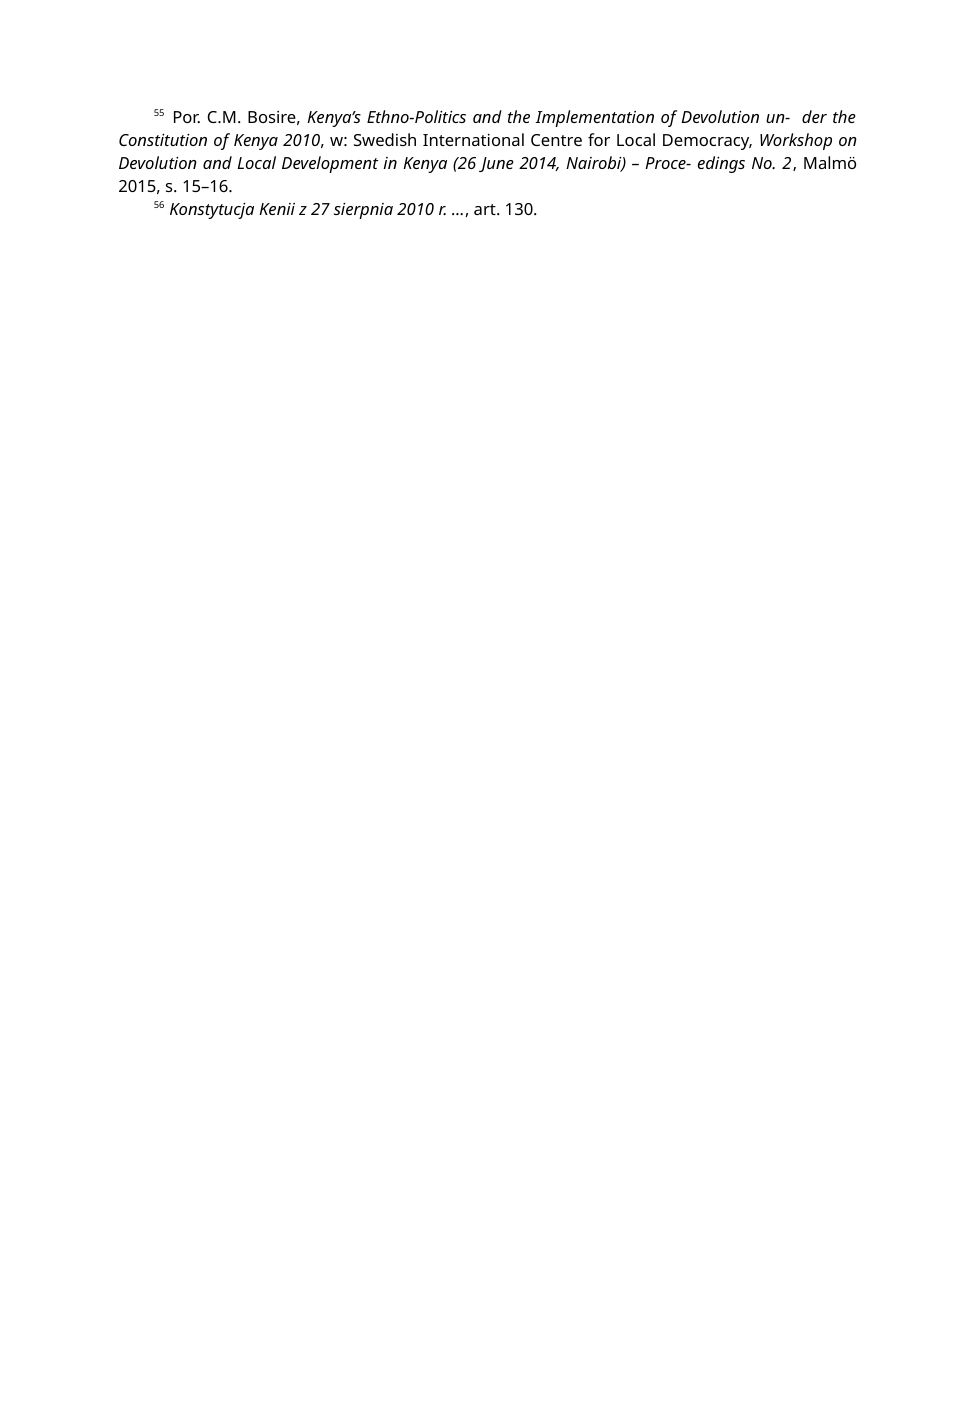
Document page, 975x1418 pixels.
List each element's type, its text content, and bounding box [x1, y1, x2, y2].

text 55 Por. C.M. Bosire, Kenya’s Ethno-Politics and the Implementation of Devolution un- der the Constitution of Kenya 2010, w: Swedish International Centre for Local Democracy, Workshop on Devolution and Local Development in Kenya (26 June 2014, Nairobi) – Proce- edings No. 2, Malmö 2015, s. 15–16. [118, 106, 857, 197]
text 56 Konstytucja Kenii z 27 sierpnia 2010 r. …, art. 130. [153, 198, 869, 220]
